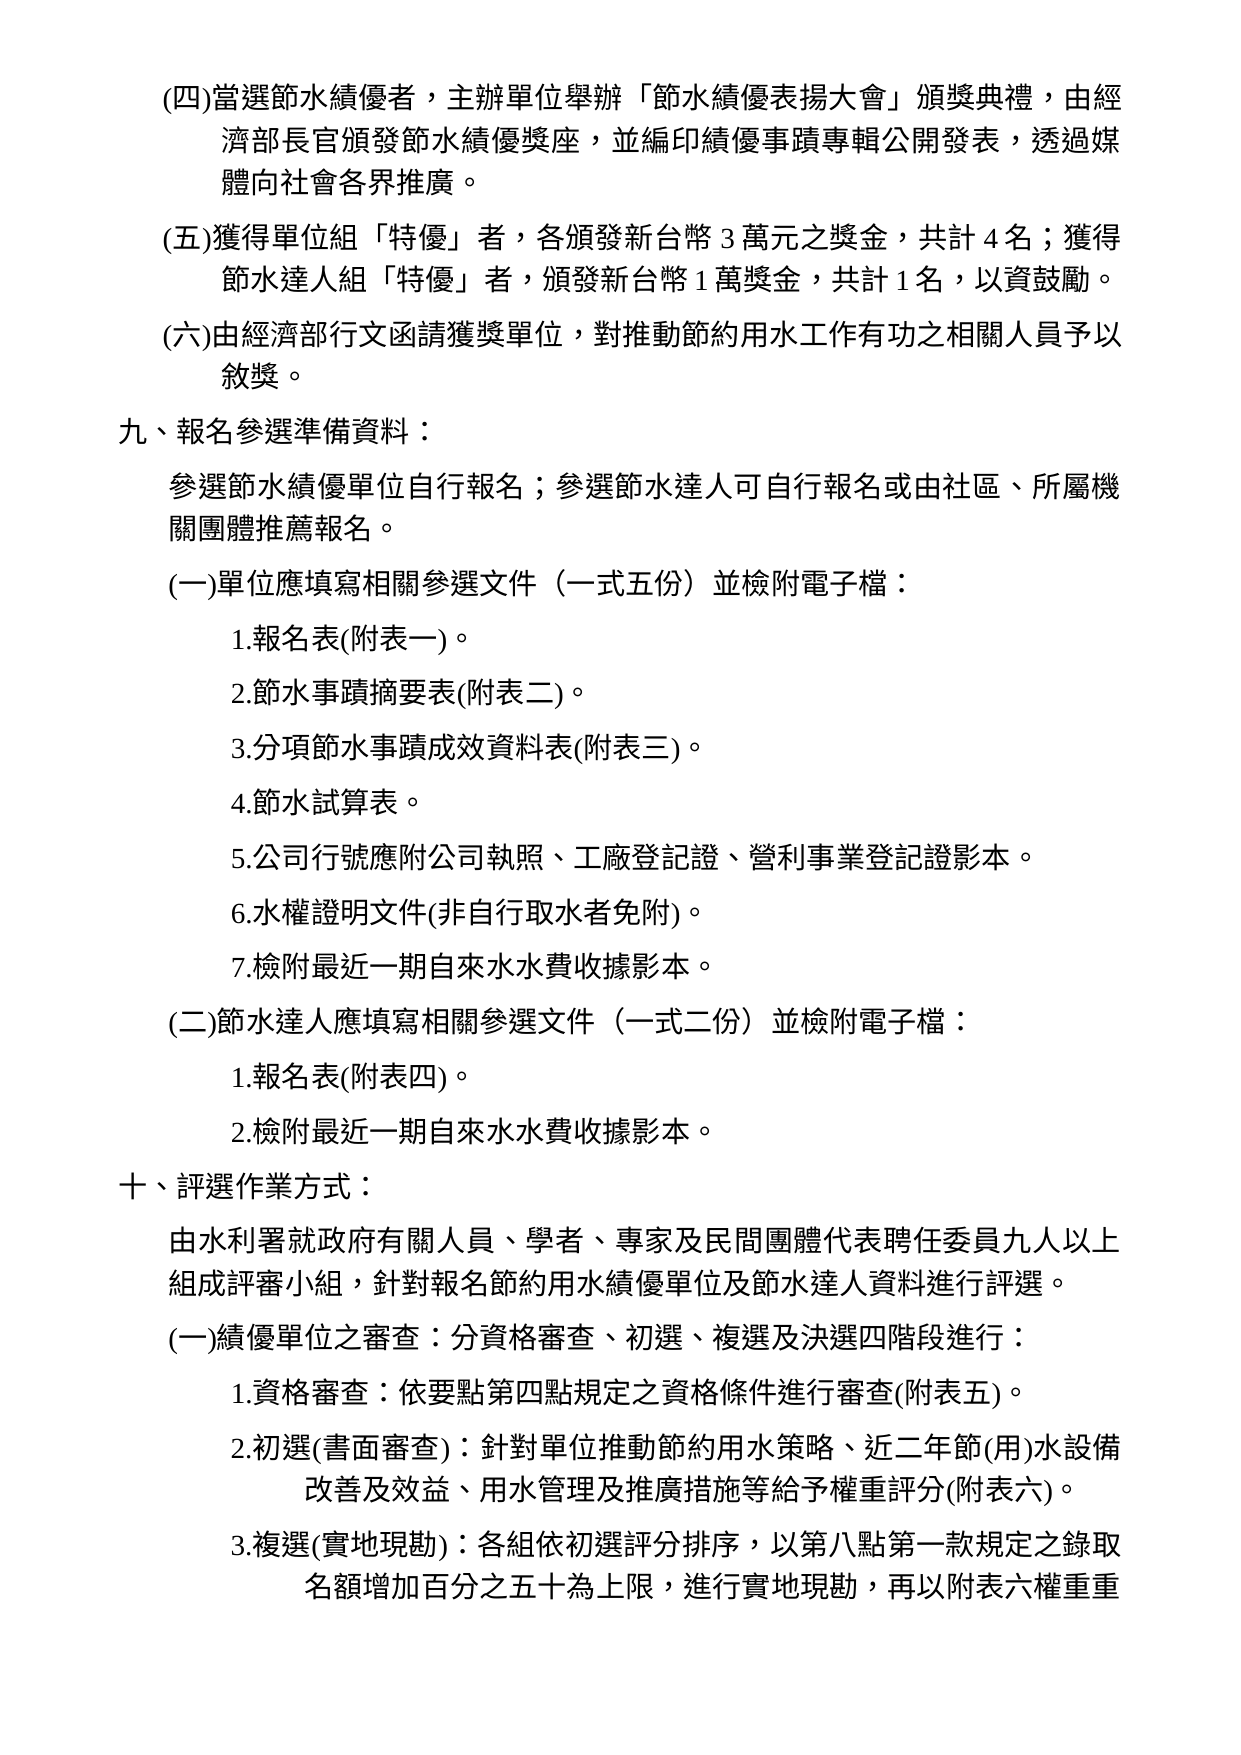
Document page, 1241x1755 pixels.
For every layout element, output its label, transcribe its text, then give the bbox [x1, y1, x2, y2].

text 十、評選作業方式： [118, 1163, 1122, 1205]
text 6.水權證明文件(非自行取水者免附)。 [231, 889, 1122, 931]
text (六)由經濟部行文函請獲獎單位，對推動節約用水工作有功之相關人員予以敘獎。 [162, 311, 1122, 396]
text 4.節水試算表。 [231, 779, 1122, 822]
text (四)當選節水績優者，主辦單位舉辦「節水績優表揚大會」頒獎典禮，由經濟部長官頒發節水績優獎座，並編印績優事蹟專輯公開發表，透過媒體向社會各界推廣。 [162, 75, 1122, 202]
text 參選節水績優單位自行報名；參選節水達人可自行報名或由社區、所屬機關團體推薦報名。 [168, 463, 1122, 548]
text 1.報名表(附表一)。 [231, 615, 1122, 657]
text 1.報名表(附表四)。 [231, 1053, 1122, 1096]
text 5.公司行號應附公司執照、工廠登記證、營利事業登記證影本。 [231, 834, 1122, 877]
text 3.分項節水事蹟成效資料表(附表三)。 [231, 725, 1122, 767]
text 2.檢附最近一期自來水水費收據影本。 [231, 1108, 1122, 1151]
text 由水利署就政府有關人員、學者、專家及民間團體代表聘任委員九人以上組成評審小組，針對報名節約用水績優單位及節水達人資料進行評選。 [168, 1218, 1122, 1302]
text (一)單位應填寫相關參選文件（一式五份）並檢附電子檔： [168, 560, 1122, 603]
text 2.節水事蹟摘要表(附表二)。 [231, 670, 1122, 712]
text (二)節水達人應填寫相關參選文件（一式二份）並檢附電子檔： [168, 999, 1122, 1041]
text 3.複選(實地現勘)：各組依初選評分排序，以第八點第一款規定之錄取名額增加百分之五十為上限，進行實地現勘，再以附表六權重重 [230, 1522, 1122, 1606]
text 2.初選(書面審查)：針對單位推動節約用水策略、近二年節(用)水設備改善及效益、用水管理及推廣措施等給予權重評分(附表六)。 [230, 1424, 1122, 1509]
text 1.資格審查：依要點第四點規定之資格條件進行審查(附表五)。 [231, 1370, 1122, 1412]
text (一)績優單位之審查：分資格審查、初選、複選及決選四階段進行： [168, 1315, 1122, 1357]
text (五)獲得單位組「特優」者，各頒發新台幣3萬元之獎金，共計4名；獲得節水達人組「特優」者，頒發新台幣1萬獎金，共計1名，以資鼓勵。 [162, 214, 1122, 299]
text 7.檢附最近一期自來水水費收據影本。 [231, 944, 1122, 986]
text 九、報名參選準備資料： [118, 408, 1122, 451]
